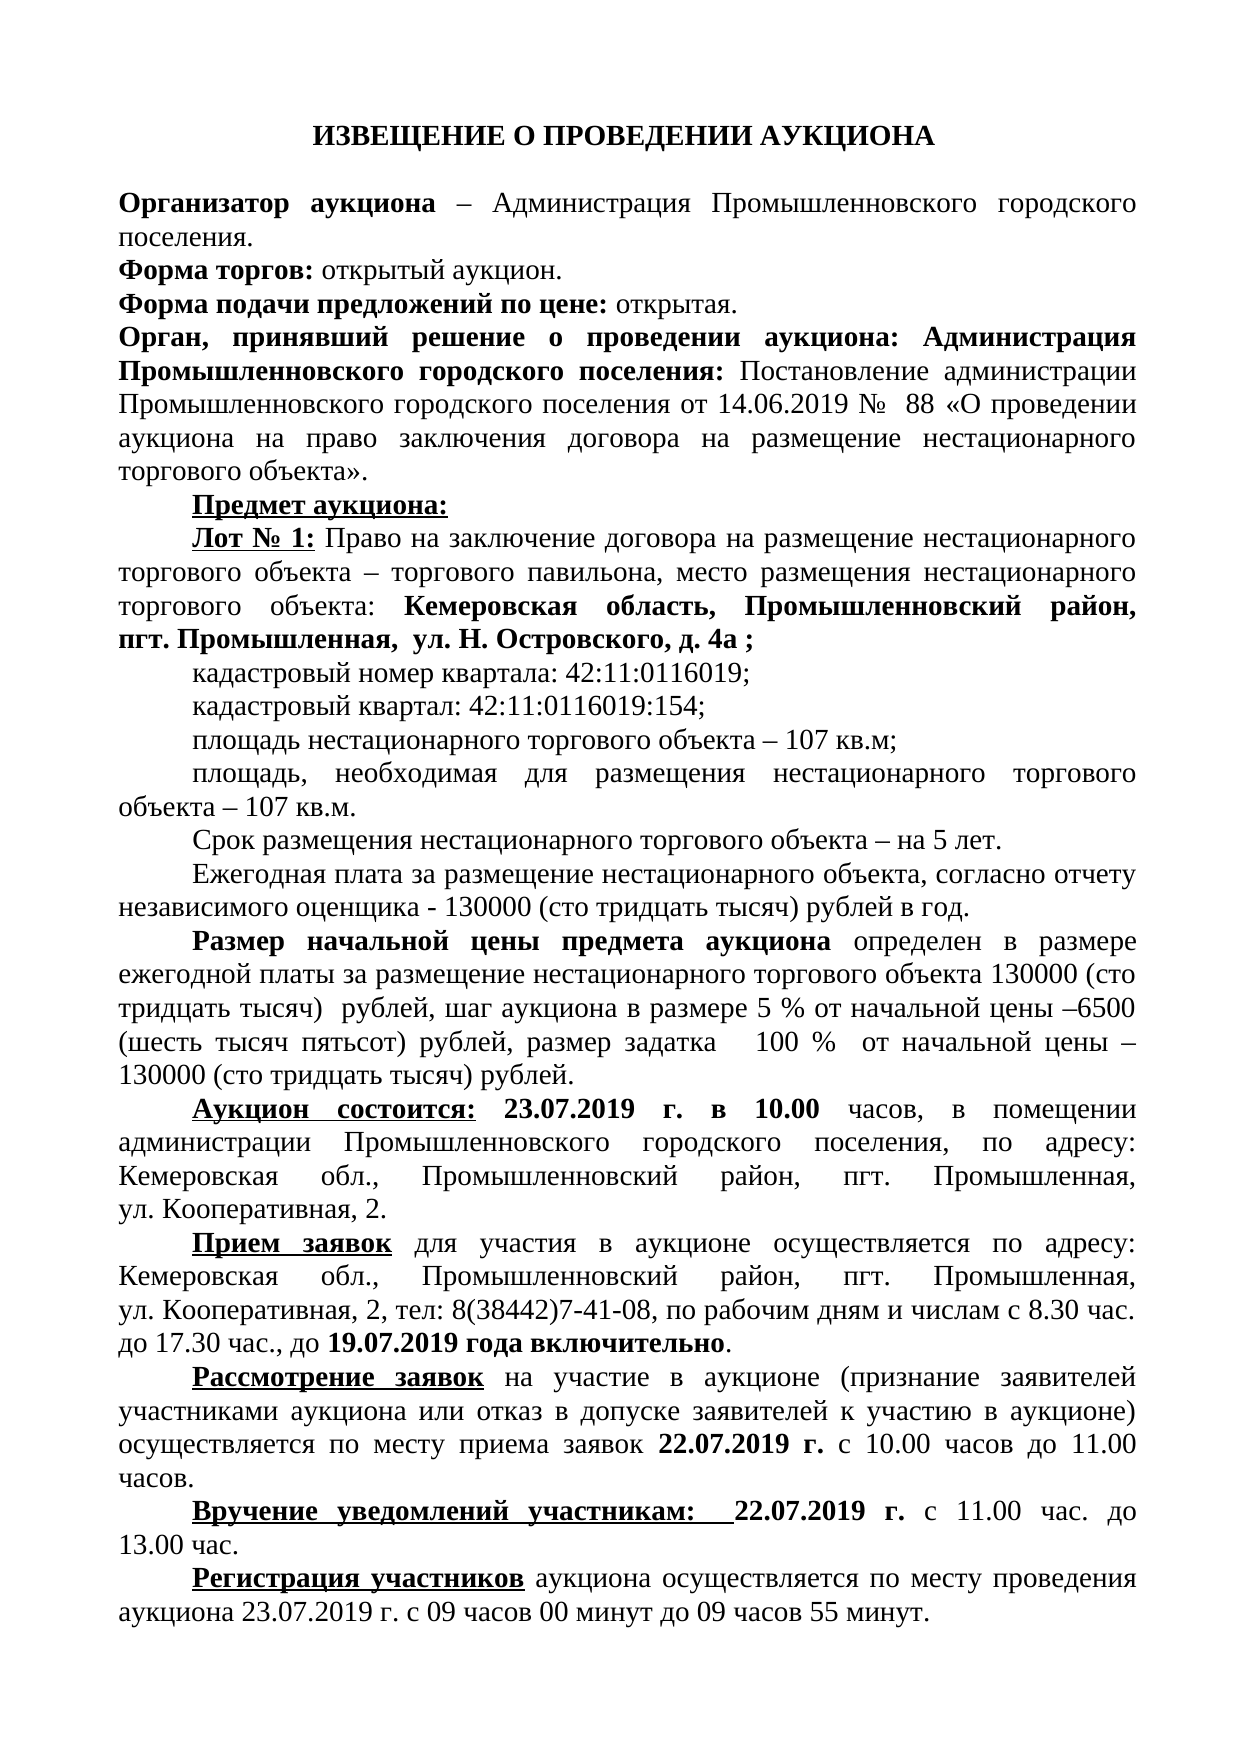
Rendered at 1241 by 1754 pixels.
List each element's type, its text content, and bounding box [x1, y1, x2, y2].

subtitle кадастровый квартал: 42:11:0116019:154; [118, 688, 1137, 722]
text Аукцион состоится: 23.07.2019 г. в 10.00 часов, в помещении администрации Промышленновского городского поселения, по адресу: Кемеровская обл., Промышленновский район, пгт. Промышленная, ул. Кооперативная, 2. [118, 1091, 1137, 1225]
text Вручение уведомлений участникам: 22.07.2019 г. с 11.00 час. до 13.00 час. [118, 1493, 1137, 1560]
text Форма подачи предложений по цене: открытая. [118, 286, 1137, 319]
text Регистрация участников аукциона осуществляется по месту проведения аукциона 23.07.2019 г. с 09 часов 00 минут до 09 часов 55 минут. [118, 1560, 1137, 1627]
text Размер начальной цены предмета аукциона определен в размере ежегодной платы за размещение нестационарного торгового объекта 130000 (сто тридцать тысяч) рублей, шаг аукциона в размере 5 % от начальной цены –6500 (шесть тысяч пятьсот) рублей, размер задатка 100 % от начальной цены – 130000 (сто тридцать тысяч) рублей. [118, 923, 1137, 1091]
text Форма торгов: открытый аукцион. [118, 252, 1137, 286]
subtitle площадь, необходимая для размещения нестационарного торгового объекта – 107 кв.м. [118, 755, 1137, 822]
text Прием заявок для участия в аукционе осуществляется по адресу: Кемеровская обл., Промышленновский район, пгт. Промышленная, ул. Кооперативная, 2, тел: 8(38442)7-41-08, по рабочим дням и числам с 8.30 час. до 17.30 час., до 19.07.2019 года включительно. [118, 1225, 1137, 1359]
text Ежегодная плата за размещение нестационарного объекта, согласно отчету независимого оценщика - 130000 (сто тридцать тысяч) рублей в год. [118, 856, 1137, 923]
subtitle кадастровый номер квартала: 42:11:0116019; [118, 655, 1137, 688]
subtitle Лот № 1: Право на заключение договора на размещение нестационарного торгового объекта – торгового павильона, место размещения нестационарного торгового объекта: Кемеровская область, Промышленновский район, пгт. Промышленная, ул. Н. Островского, д. 4а ; [118, 521, 1137, 655]
text Рассмотрение заявок на участие в аукционе (признание заявителей участниками аукциона или отказ в допуске заявителей к участию в аукционе) осуществляется по месту приема заявок 22.07.2019 г. с 10.00 часов до 11.00 часов. [118, 1359, 1137, 1493]
text Предмет аукциона: [118, 487, 1137, 521]
text Организатор аукциона – Администрация Промышленновского городского поселения. [118, 185, 1137, 252]
subtitle площадь нестационарного торгового объекта – 107 кв.м; [118, 722, 1137, 755]
text Орган, принявший решение о проведении аукциона: Администрация Промышленновского городского поселения: Постановление администрации Промышленновского городского поселения от 14.06.2019 № 88 «О проведении аукциона на право заключения договора на размещение нестационарного торгового объекта». [118, 319, 1137, 487]
text Срок размещения нестационарного торгового объекта – на 5 лет. [118, 822, 1137, 856]
text ИЗВЕЩЕНИЕ О ПРОВЕДЕНИИ АУКЦИОНА [103, 118, 1152, 152]
